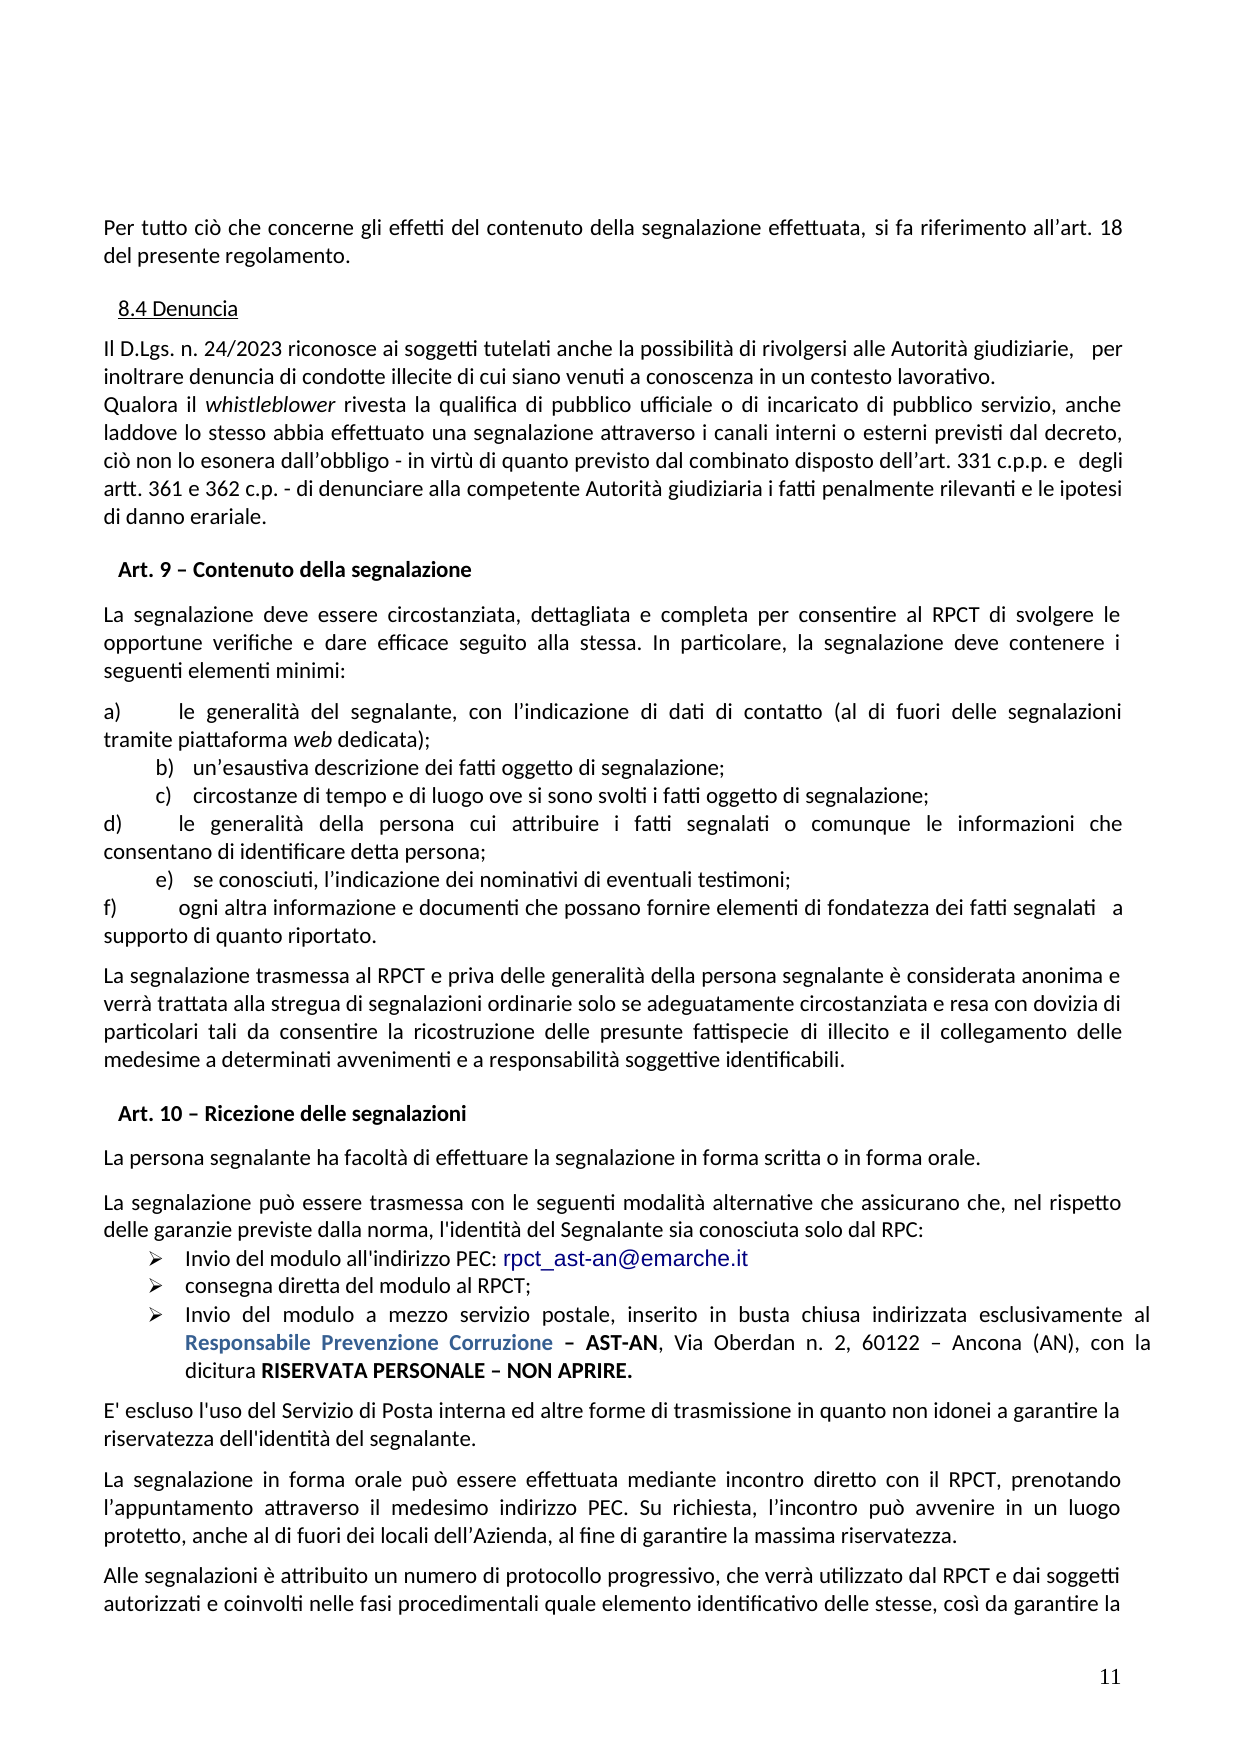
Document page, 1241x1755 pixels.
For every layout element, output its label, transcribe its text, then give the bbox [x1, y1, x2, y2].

list Invio del modulo all'indirizzo PEC: rpct_ast-an@emarche.it [147, 1244, 1152, 1272]
subtitle Art. 10 – Ricezione delle segnalazioni [118, 1099, 1152, 1127]
text Per tutto ciò che concerne gli effetti del contenuto della segnalazione effettuata, si fa riferimento all’art. 18 del presente regolamento. [103, 213, 1123, 269]
list circostanze di tempo e di luogo ove si sono svolti i fatti oggetto di segnalazione; [155, 781, 1152, 809]
text La segnalazione deve essere circostanziata, dettagliata e completa per consentire al RPCT di svolgere le opportune verifiche e dare efficace seguito alla stessa. In particolare, la segnalazione deve contenere i seguenti elementi minimi: [103, 600, 1123, 684]
list Invio del modulo a mezzo servizio postale, inserito in busta chiusa indirizzata esclusivamente al Responsabile Prevenzione Corruzione – AST-AN, Via Oberdan n. 2, 60122 – Ancona (AN), con la dicitura RISERVATA PERSONALE – NON APRIRE. [147, 1300, 1152, 1384]
list un’esaustiva descrizione dei fatti oggetto di segnalazione; [155, 753, 1152, 781]
text La segnalazione può essere trasmessa con le seguenti modalità alternative che assicurano che, nel rispetto delle garanzie previste dalla norma, l'identità del Segnalante sia conosciuta solo dal RPC: [103, 1188, 1123, 1244]
text Il D.Lgs. n. 24/2023 riconosce ai soggetti tutelati anche la possibilità di rivolgersi alle Autorità giudiziarie, per inoltrare denuncia di condotte illecite di cui siano venuti a conoscenza in un contesto lavorativo. [103, 334, 1123, 390]
text E' escluso l'uso del Servizio di Posta interna ed altre forme di trasmissione in quanto non idonei a garantire la riservatezza dell'identità del segnalante. [103, 1396, 1123, 1452]
text La segnalazione in forma orale può essere effettuata mediante incontro diretto con il RPCT, prenotando l’appuntamento attraverso il medesimo indirizzo PEC. Su richiesta, l’incontro può avvenire in un luogo protetto, anche al di fuori dei locali dell’Azienda, al fine di garantire la massima riservatezza. [103, 1465, 1123, 1549]
list Denuncia [118, 294, 1152, 322]
text Alle segnalazioni è attribuito un numero di protocollo progressivo, che verrà utilizzato dal RPCT e dai soggetti autorizzati e coinvolti nelle fasi procedimentali quale elemento identificativo delle stesse, così da garantire la [103, 1561, 1123, 1617]
text La persona segnalante ha facoltà di effettuare la segnalazione in forma scritta o in forma orale. [103, 1143, 1123, 1171]
list se conosciuti, l’indicazione dei nominativi di eventuali testimoni; [155, 865, 1152, 893]
list le generalità del segnalante, con l’indicazione di dati di contatto (al di fuori delle segnalazioni tramite piattaforma web dedicata); [103, 697, 1123, 753]
list ogni altra informazione e documenti che possano fornire elementi di fondatezza dei fatti segnalati a supporto di quanto riportato. [103, 893, 1123, 949]
text Qualora il whistleblower rivesta la qualifica di pubblico ufficiale o di incaricato di pubblico servizio, anche laddove lo stesso abbia effettuato una segnalazione attraverso i canali interni o esterni previsti dal decreto, ciò non lo esonera dall’obbligo - in virtù di quanto previsto dal combinato disposto dell’art. 331 c.p.p. e degli artt. 361 e 362 c.p. - di denunciare alla competente Autorità giudiziaria i fatti penalmente rilevanti e le ipotesi di danno erariale. [103, 390, 1123, 530]
list le generalità della persona cui attribuire i fatti segnalati o comunque le informazioni che consentano di identificare detta persona; [103, 809, 1123, 865]
text La segnalazione trasmessa al RPCT e priva delle generalità della persona segnalante è considerata anonima e verrà trattata alla stregua di segnalazioni ordinarie solo se adeguatamente circostanziata e resa con dovizia di particolari tali da consentire la ricostruzione delle presunte fattispecie di illecito e il collegamento delle medesime a determinati avvenimenti e a responsabilità soggettive identificabili. [103, 961, 1123, 1073]
list consegna diretta del modulo al RPCT; [147, 1272, 1152, 1300]
subtitle Art. 9 – Contenuto della segnalazione [118, 556, 1152, 584]
